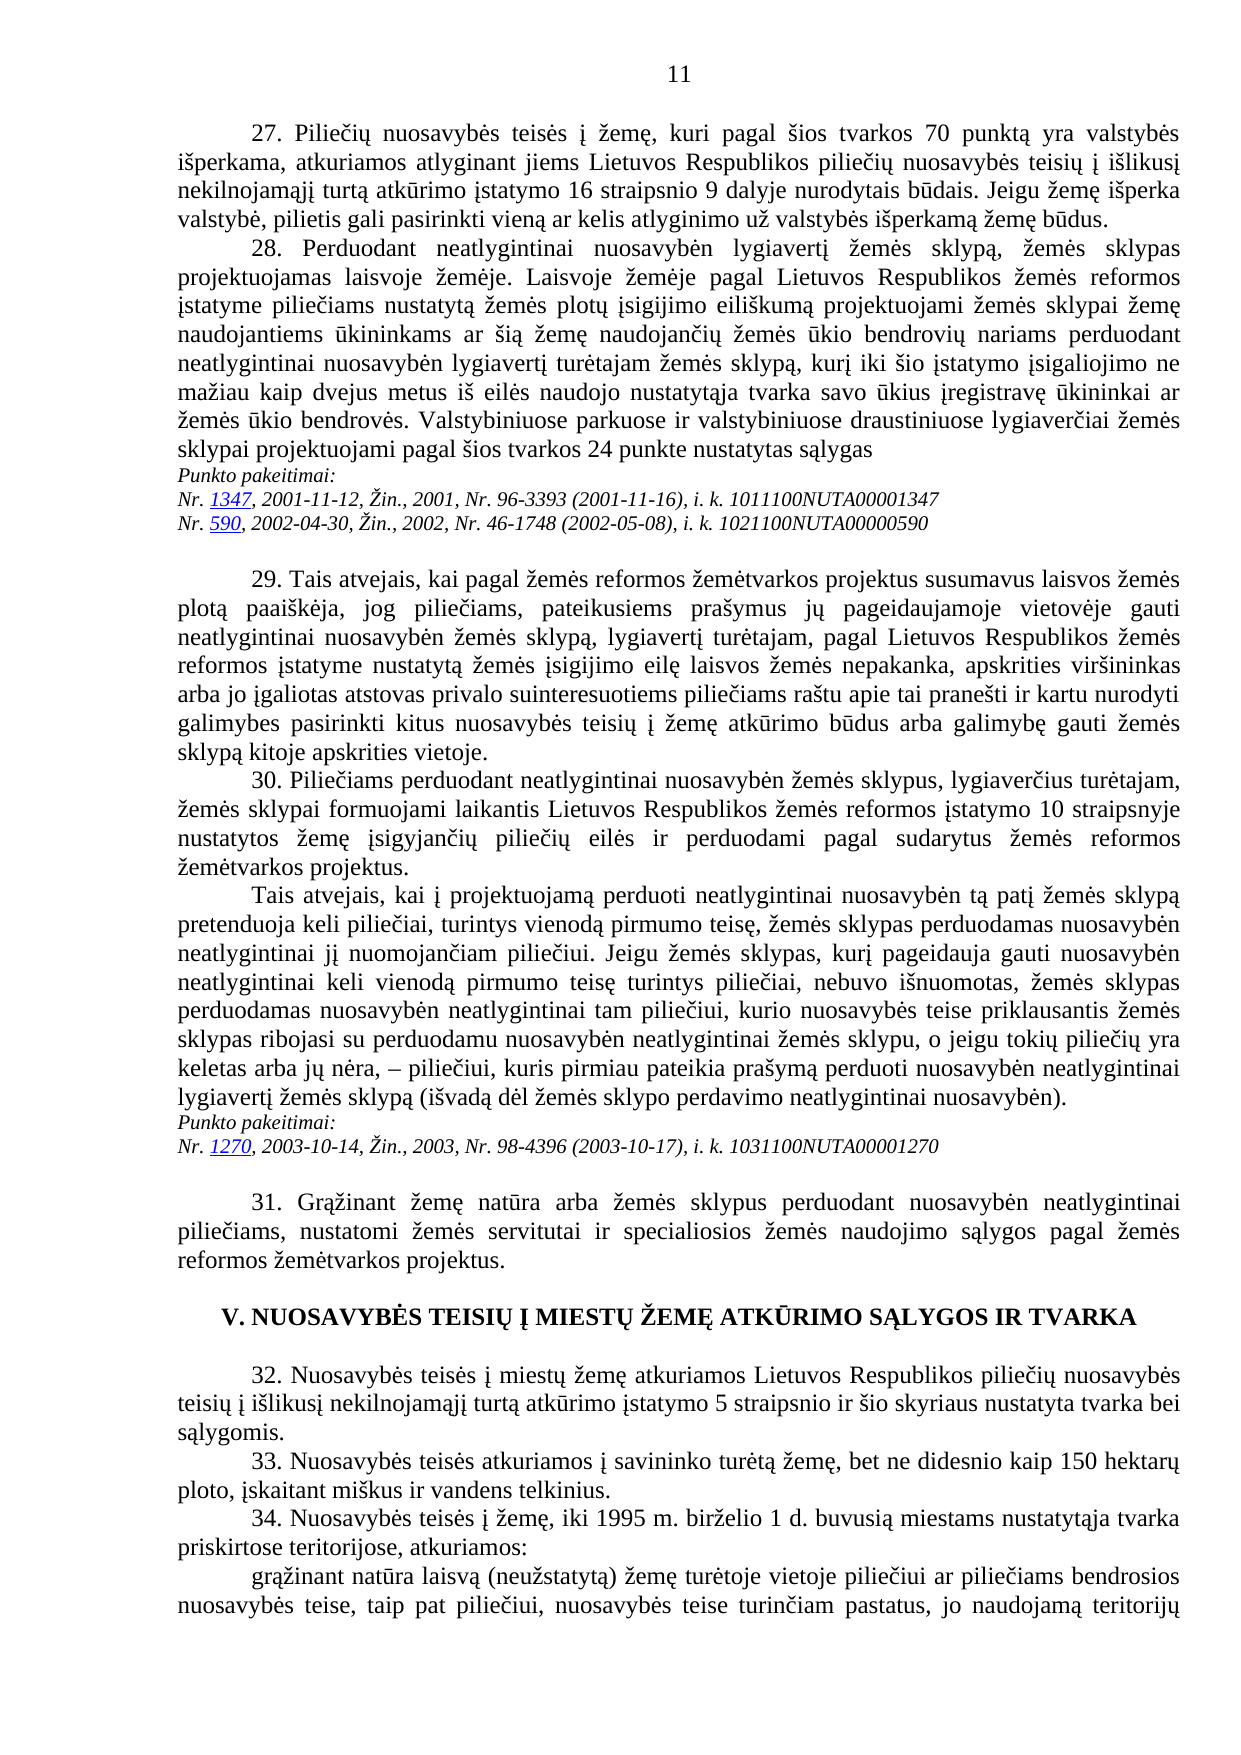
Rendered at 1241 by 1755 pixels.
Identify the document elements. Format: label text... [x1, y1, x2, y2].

text Nr. 1347, 2001-11-12, Žin., 2001, Nr. 96-3393 (2001-11-16), i. k. 1011100NUTA00001347 [177, 487, 1181, 511]
text Nr. 590, 2002-04-30, Žin., 2002, Nr. 46-1748 (2002-05-08), i. k. 1021100NUTA00000590 [177, 511, 1181, 535]
text 33. Nuosavybės teisės atkuriamos į savininko turėtą žemę, bet ne didesnio kaip 150 hektarų ploto, įskaitant miškus ir vandens telkinius. [177, 1446, 1181, 1503]
text 27. Piliečių nuosavybės teisės į žemę, kuri pagal šios tvarkos 70 punktą yra valstybės išperkama, atkuriamos atlyginant jiems Lietuvos Respublikos piliečių nuosavybės teisių į išlikusį nekilnojamąjį turtą atkūrimo įstatymo 16 straipsnio 9 dalyje nurodytais būdais. Jeigu žemę išperka valstybė, pilietis gali pasirinkti vieną ar kelis atlyginimo už valstybės išperkamą žemę būdus. [177, 118, 1181, 233]
text Nr. 1270, 2003-10-14, Žin., 2003, Nr. 98-4396 (2003-10-17), i. k. 1031100NUTA00001270 [177, 1134, 1181, 1158]
text 30. Piliečiams perduodant neatlygintinai nuosavybėn žemės sklypus, lygiaverčius turėtajam, žemės sklypai formuojami laikantis Lietuvos Respublikos žemės reformos įstatymo 10 straipsnyje nustatytos žemę įsigyjančių piliečių eilės ir perduodami pagal sudarytus žemės reformos žemėtvarkos projektus. [177, 765, 1181, 880]
text Punkto pakeitimai: [177, 463, 1181, 487]
text 31. Grąžinant žemę natūra arba žemės sklypus perduodant nuosavybėn neatlygintinai piliečiams, nustatomi žemės servitutai ir specialiosios žemės naudojimo sąlygos pagal žemės reformos žemėtvarkos projektus. [177, 1187, 1181, 1273]
text grąžinant natūra laisvą (neužstatytą) žemę turėtoje vietoje piliečiui ar piliečiams bendrosios nuosavybės teise, taip pat piliečiui, nuosavybės teise turinčiam pastatus, jo naudojamą teritorijų [177, 1561, 1181, 1618]
text V. NUOSAVYBĖS TEISIŲ Į MIESTŲ ŽEMĘ ATKŪRIMO SĄLYGOS IR TVARKA [177, 1302, 1181, 1331]
text 28. Perduodant neatlygintinai nuosavybėn lygiavertį žemės sklypą, žemės sklypas projektuojamas laisvoje žemėje. Laisvoje žemėje pagal Lietuvos Respublikos žemės reformos įstatyme piliečiams nustatytą žemės plotų įsigijimo eiliškumą projektuojami žemės sklypai žemę naudojantiems ūkininkams ar šią žemę naudojančių žemės ūkio bendrovių nariams perduodant neatlygintinai nuosavybėn lygiavertį turėtajam žemės sklypą, kurį iki šio įstatymo įsigaliojimo ne mažiau kaip dvejus metus iš eilės naudojo nustatytąja tvarka savo ūkius įregistravę ūkininkai ar žemės ūkio bendrovės. Valstybiniuose parkuose ir valstybiniuose draustiniuose lygiaverčiai žemės sklypai projektuojami pagal šios tvarkos 24 punkte nustatytas sąlygas [177, 233, 1181, 463]
text 32. Nuosavybės teisės į miestų žemę atkuriamos Lietuvos Respublikos piliečių nuosavybės teisių į išlikusį nekilnojamąjį turtą atkūrimo įstatymo 5 straipsnio ir šio skyriaus nustatyta tvarka bei sąlygomis. [177, 1360, 1181, 1446]
text 29. Tais atvejais, kai pagal žemės reformos žemėtvarkos projektus susumavus laisvos žemės plotą paaiškėja, jog piliečiams, pateikusiems prašymus jų pageidaujamoje vietovėje gauti neatlygintinai nuosavybėn žemės sklypą, lygiavertį turėtajam, pagal Lietuvos Respublikos žemės reformos įstatyme nustatytą žemės įsigijimo eilę laisvos žemės nepakanka, apskrities viršininkas arba jo įgaliotas atstovas privalo suinteresuotiems piliečiams raštu apie tai pranešti ir kartu nurodyti galimybes pasirinkti kitus nuosavybės teisių į žemę atkūrimo būdus arba galimybę gauti žemės sklypą kitoje apskrities vietoje. [177, 564, 1181, 765]
text Punkto pakeitimai: [177, 1110, 1181, 1134]
text Tais atvejais, kai į projektuojamą perduoti neatlygintinai nuosavybėn tą patį žemės sklypą pretenduoja keli piliečiai, turintys vienodą pirmumo teisę, žemės sklypas perduodamas nuosavybėn neatlygintinai jį nuomojančiam piliečiui. Jeigu žemės sklypas, kurį pageidauja gauti nuosavybėn neatlygintinai keli vienodą pirmumo teisę turintys piliečiai, nebuvo išnuomotas, žemės sklypas perduodamas nuosavybėn neatlygintinai tam piliečiui, kurio nuosavybės teise priklausantis žemės sklypas ribojasi su perduodamu nuosavybėn neatlygintinai žemės sklypu, o jeigu tokių piliečių yra keletas arba jų nėra, – piliečiui, kuris pirmiau pateikia prašymą perduoti nuosavybėn neatlygintinai lygiavertį žemės sklypą (išvadą dėl žemės sklypo perdavimo neatlygintinai nuosavybėn). [177, 880, 1181, 1110]
text 34. Nuosavybės teisės į žemę, iki 1995 m. birželio 1 d. buvusią miestams nustatytąja tvarka priskirtose teritorijose, atkuriamos: [177, 1503, 1181, 1561]
